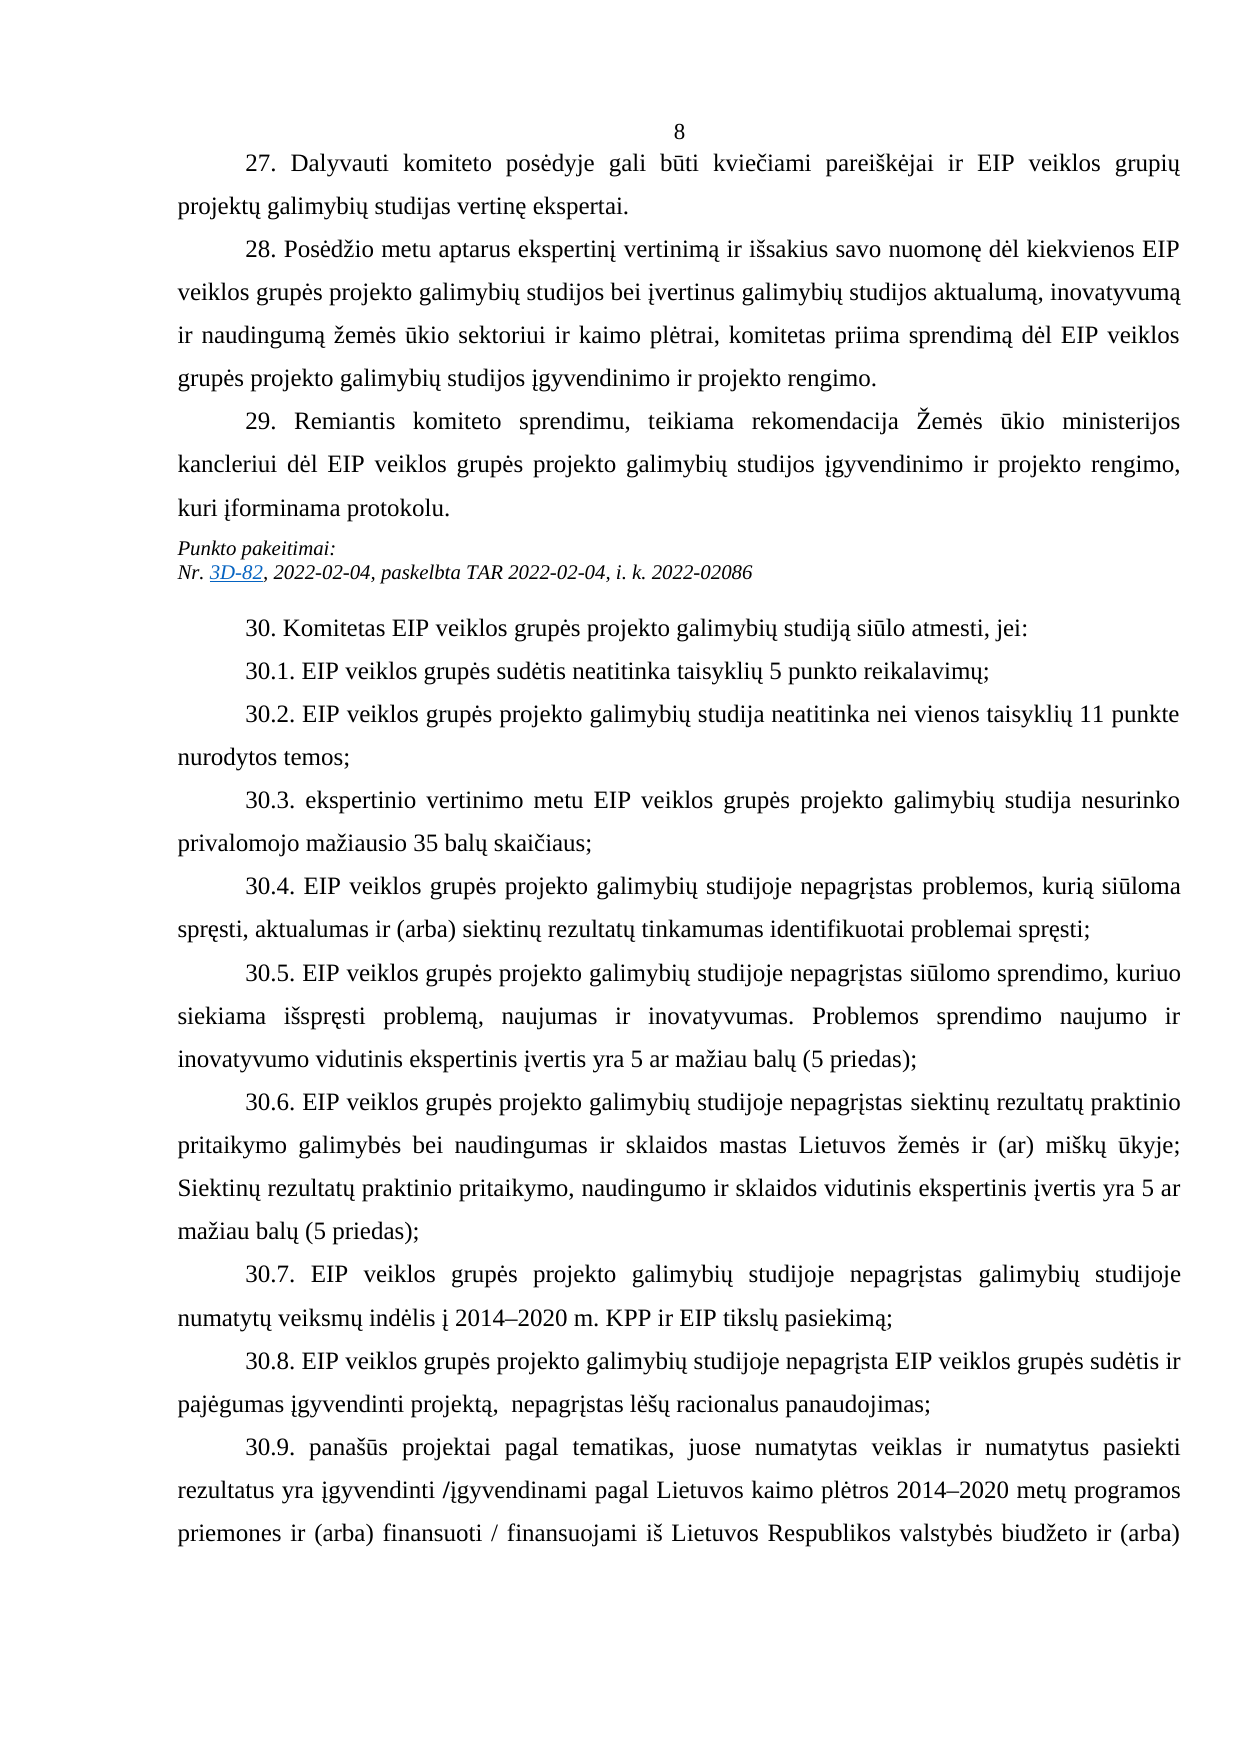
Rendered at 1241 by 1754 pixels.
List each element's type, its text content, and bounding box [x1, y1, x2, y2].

text 30.6. EIP veiklos grupės projekto galimybių studijoje nepagrįstas siektinų rezultatų praktinio pritaikymo galimybės bei naudingumas ir sklaidos mastas Lietuvos žemės ir (ar) miškų ūkyje; Siektinų rezultatų praktinio pritaikymo, naudingumo ir sklaidos vidutinis ekspertinis įvertis yra 5 ar mažiau balų (5 priedas); [177, 1087, 1181, 1245]
text 30.9. panašūs projektai pagal tematikas, juose numatytas veiklas ir numatytus pasiekti rezultatus yra įgyvendinti /įgyvendinami pagal Lietuvos kaimo plėtros 2014–2020 metų programos priemones ir (arba) finansuoti / finansuojami iš Lietuvos Respublikos valstybės biudžeto ir (arba) [177, 1432, 1181, 1547]
text Punkto pakeitimai: [177, 536, 1181, 560]
text 30.5. EIP veiklos grupės projekto galimybių studijoje nepagrįstas siūlomo sprendimo, kuriuo siekiama išspręsti problemą, naujumas ir inovatyvumas. Problemos sprendimo naujumo ir inovatyvumo vidutinis ekspertinis įvertis yra 5 ar mažiau balų (5 priedas); [177, 958, 1181, 1073]
text 28. Posėdžio metu aptarus ekspertinį vertinimą ir išsakius savo nuomonę dėl kiekvienos EIP veiklos grupės projekto galimybių studijos bei įvertinus galimybių studijos aktualumą, inovatyvumą ir naudingumą žemės ūkio sektoriui ir kaimo plėtrai, komitetas priima sprendimą dėl EIP veiklos grupės projekto galimybių studijos įgyvendinimo ir projekto rengimo. [177, 234, 1181, 392]
text 30.2. EIP veiklos grupės projekto galimybių studija neatitinka nei vienos taisyklių 11 punkte nurodytos temos; [177, 699, 1181, 771]
text Nr. 3D-82, 2022-02-04, paskelbta TAR 2022-02-04, i. k. 2022-02086 [177, 560, 1181, 584]
text 30.7. EIP veiklos grupės projekto galimybių studijoje nepagrįstas galimybių studijoje numatytų veiksmų indėlis į 2014–2020 m. KPP ir EIP tikslų pasiekimą; [177, 1259, 1181, 1331]
text 30.4. EIP veiklos grupės projekto galimybių studijoje nepagrįstas problemos, kurią siūloma spręsti, aktualumas ir (arba) siektinų rezultatų tinkamumas identifikuotai problemai spręsti; [177, 871, 1181, 943]
text 29. Remiantis komiteto sprendimu, teikiama rekomendacija Žemės ūkio ministerijos kancleriui dėl EIP veiklos grupės projekto galimybių studijos įgyvendinimo ir projekto rengimo, kuri įforminama protokolu. [177, 406, 1181, 521]
text 30.3. ekspertinio vertinimo metu EIP veiklos grupės projekto galimybių studija nesurinko privalomojo mažiausio 35 balų skaičiaus; [177, 785, 1181, 857]
text 30.8. EIP veiklos grupės projekto galimybių studijoje nepagrįsta EIP veiklos grupės sudėtis ir pajėgumas įgyvendinti projektą, nepagrįstas lėšų racionalus panaudojimas; [177, 1346, 1181, 1418]
text 30. Komitetas EIP veiklos grupės projekto galimybių studiją siūlo atmesti, jei: [177, 613, 1181, 641]
text 30.1. EIP veiklos grupės sudėtis neatitinka taisyklių 5 punkto reikalavimų; [177, 656, 1181, 684]
text 27. Dalyvauti komiteto posėdyje gali būti kviečiami pareiškėjai ir EIP veiklos grupių projektų galimybių studijas vertinę ekspertai. [177, 148, 1181, 219]
